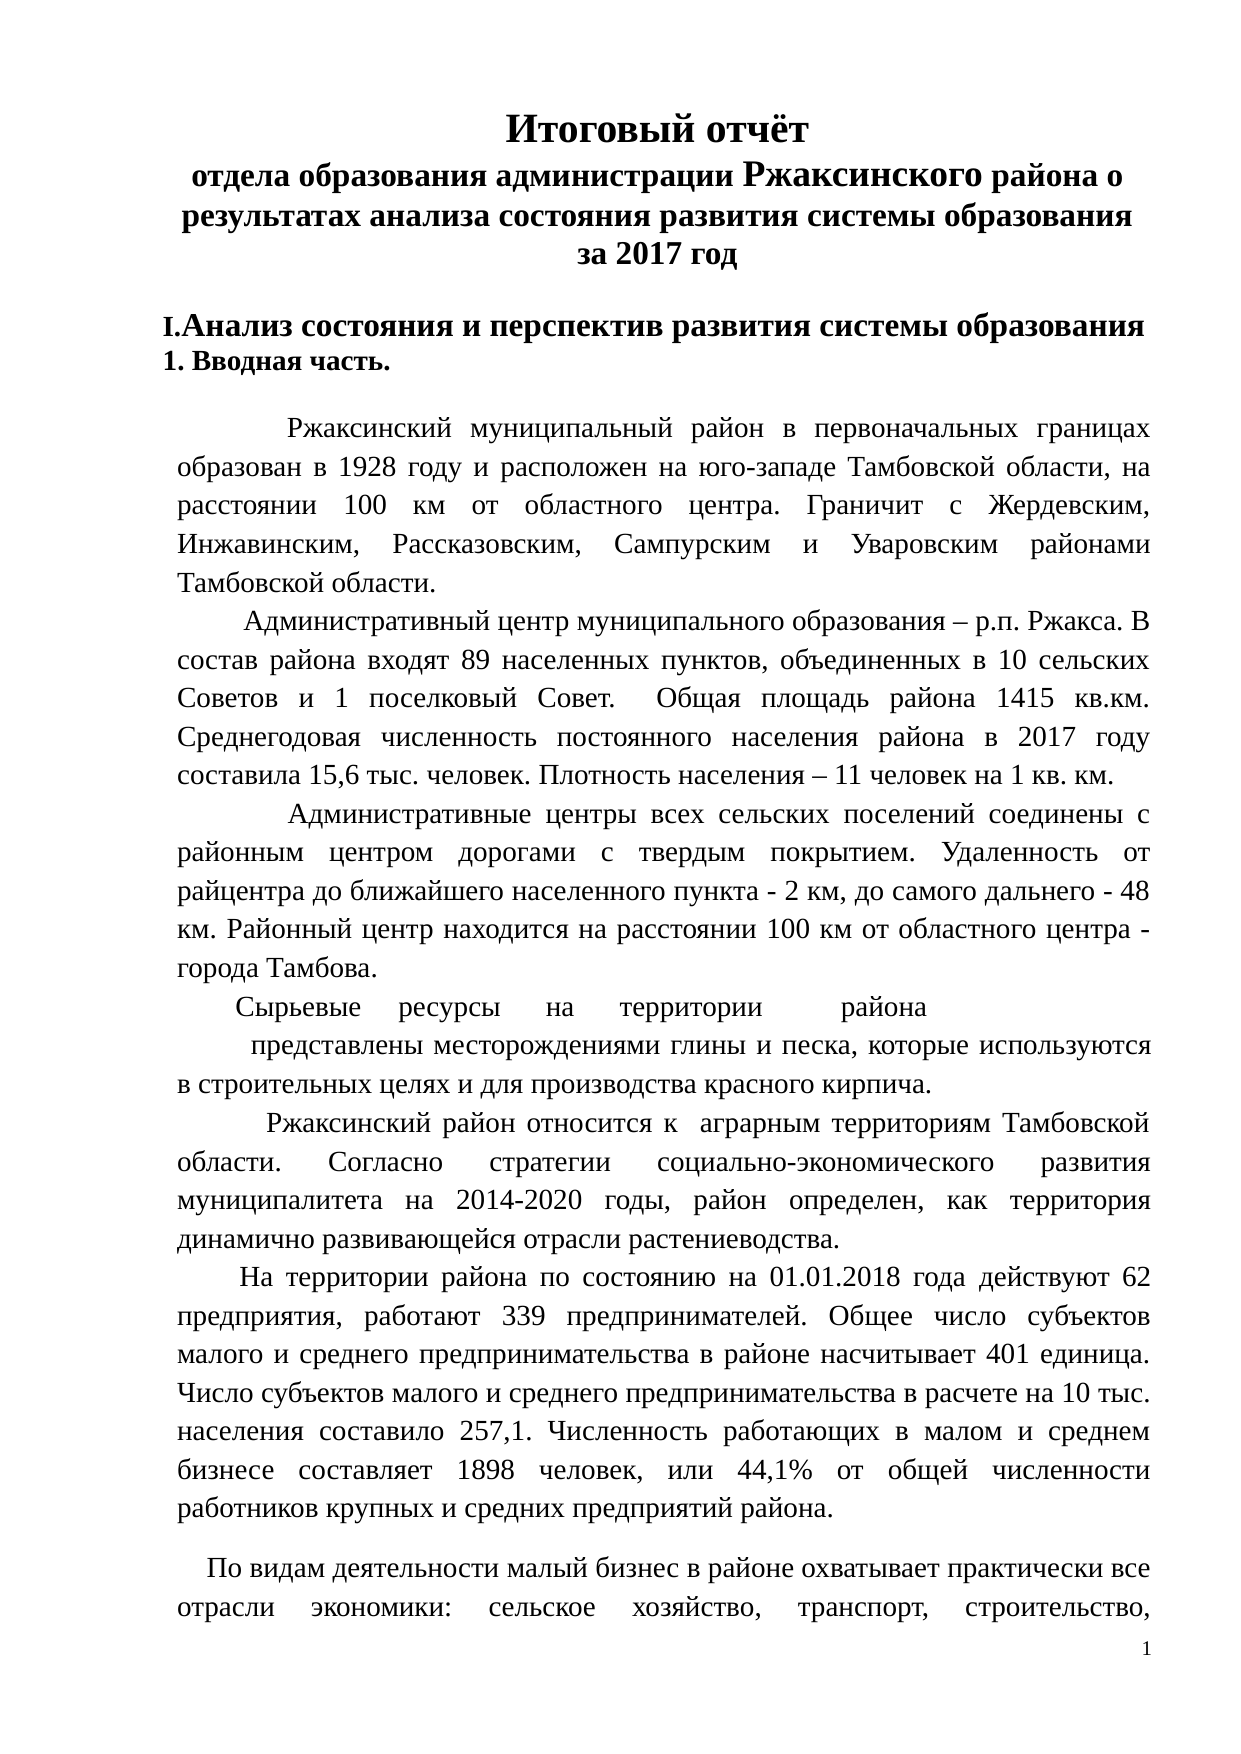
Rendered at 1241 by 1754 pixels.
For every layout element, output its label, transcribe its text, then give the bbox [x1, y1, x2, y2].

text Административные центры всех сельских поселений соединены с районным центром дорогами с твердым покрытием. Удаленность от райцентра до ближайшего населенного пункта - 2 км, до самого дальнего - 48 км. Районный центр находится на расстоянии 100 км от областного центра - города Тамбова. [177, 796, 1151, 984]
text I.Анализ состояния и перспектив развития системы образования [162, 305, 1152, 343]
text На территории района по состоянию на 01.01.2018 года действуют 62 предприятия, работают 339 предпринимателей. Общее число субъектов малого и среднего предпринимательства в районе насчитывает 401 единица. Число субъектов малого и среднего предпринимательства в расчете на 10 тыс. населения составило 257,1. Численность работающих в малом и среднем бизнесе составляет 1898 человек, или 44,1% от общей численности работников крупных и средних предприятий района. [177, 1259, 1151, 1524]
text Итоговый отчёт [162, 104, 1152, 152]
text Административный центр муниципального образования – р.п. Ржакса. В состав района входят 89 населенных пунктов, объединенных в 10 сельских Советов и 1 поселковый Совет. Общая площадь района 1415 кв.км. Среднегодовая численность постоянного населения района в 2017 году составила 15,6 тыс. человек. Плотность населения – 11 человек на 1 кв. км. [177, 603, 1151, 791]
text Сырьевые ресурсы на территории района представлены месторождениями глины и песка, которые используются в строительных целях и для производства красного кирпича. [177, 989, 1152, 1099]
text Ржаксинский муниципальный район в первоначальных границах образован в 1928 году и расположен на юго-западе Тамбовской области, на расстоянии 100 км от областного центра. Граничит с Жердевским, Инжавинским, Рассказовским, Сампурским и Уваровским районами Тамбовской области. [177, 410, 1151, 598]
text 1. Вводная часть. [162, 343, 1152, 377]
text Ржаксинский район относится к аграрным территориям Тамбовской области. Согласно стратегии социально-экономического развития муниципалитета на 2014-2020 годы, район определен, как территория динамично развивающейся отрасли растениеводства. [177, 1105, 1151, 1254]
text По видам деятельности малый бизнес в районе охватывает практически все отрасли экономики: сельское хозяйство, транспорт, строительство, [177, 1551, 1151, 1623]
text отдела образования администрации Ржаксинского района о результатах анализа состояния развития системы образования за 2017 год [162, 152, 1152, 271]
